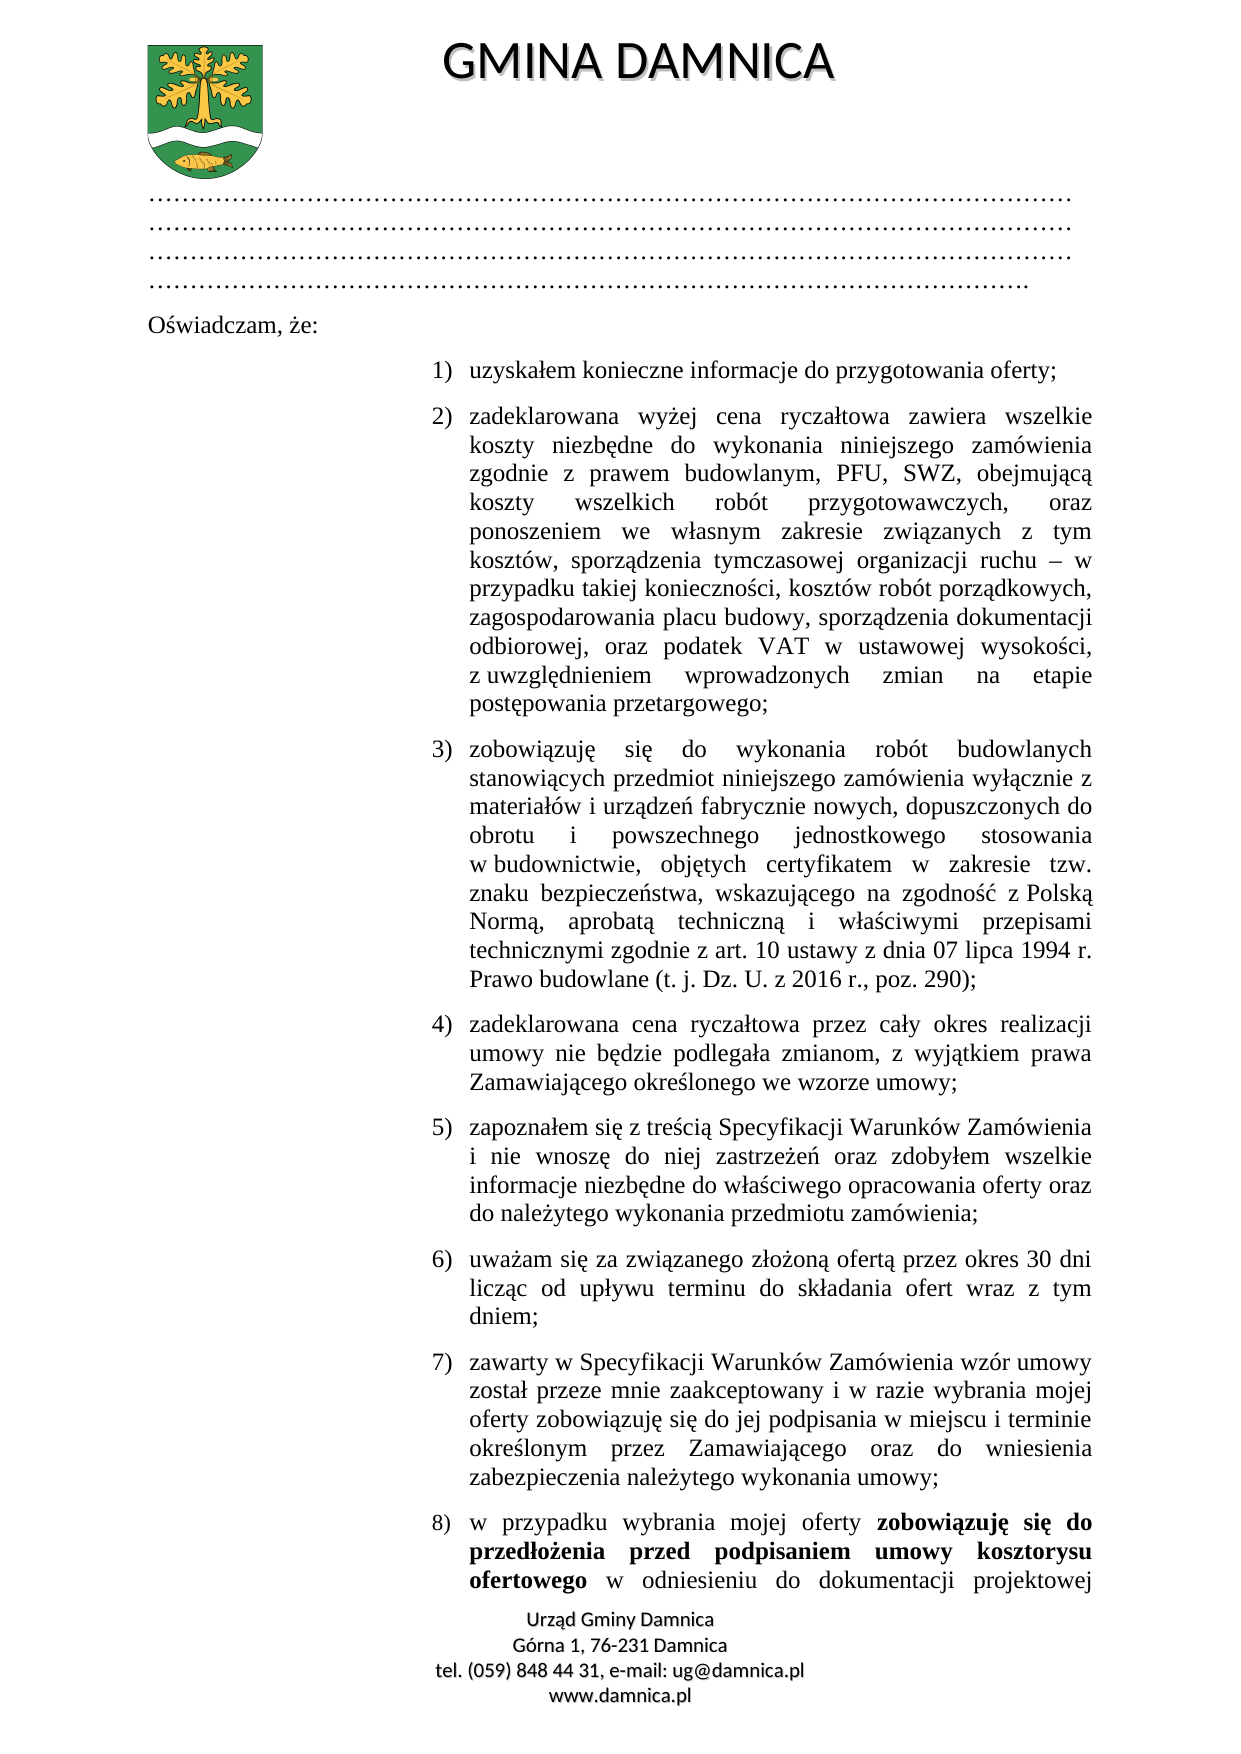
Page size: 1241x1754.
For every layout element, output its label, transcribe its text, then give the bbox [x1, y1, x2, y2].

list w przypadku wybrania mojej oferty zobowiązuję się do przedłożenia przed podpisaniem umowy kosztorysu ofertowego w odniesieniu do dokumentacji projektowej [432, 1507, 1093, 1593]
list uzyskałem konieczne informacje do przygotowania oferty; [432, 356, 1093, 384]
text ……………………………………………………………………………………………………………………………………………………………………………………………………………………………………………………………………………………………………………………………………………………………………………………………………. [148, 178, 1093, 293]
text Oświadczam, że: [148, 310, 1093, 339]
list zadeklarowana cena ryczałtowa przez cały okres realizacji umowy nie będzie podlegała zmianom, z wyjątkiem prawa Zamawiającego określonego we wzorze umowy; [432, 1009, 1093, 1096]
list zobowiązuję się do wykonania robót budowlanych stanowiących przedmiot niniejszego zamówienia wyłącznie z materiałów i urządzeń fabrycznie nowych, dopuszczonych do obrotu i powszechnego jednostkowego stosowania w budownictwie, objętych certyfikatem w zakresie tzw. znaku bezpieczeństwa, wskazującego na zgodność z Polską Normą, aprobatą techniczną i właściwymi przepisami technicznymi zgodnie z art. 10 ustawy z dnia 07 lipca 1994 r. Prawo budowlane (t. j. Dz. U. z 2016 r., poz. 290); [432, 734, 1093, 993]
list zadeklarowana wyżej cena ryczałtowa zawiera wszelkie koszty niezbędne do wykonania niniejszego zamówienia zgodnie z prawem budowlanym, PFU, SWZ, obejmującą koszty wszelkich robót przygotowawczych, oraz ponoszeniem we własnym zakresie związanych z tym kosztów, sporządzenia tymczasowej organizacji ruchu – w przypadku takiej konieczności, kosztów robót porządkowych, zagospodarowania placu budowy, sporządzenia dokumentacji odbiorowej, oraz podatek VAT w ustawowej wysokości, z uwzględnieniem wprowadzonych zmian na etapie postępowania przetargowego; [432, 401, 1093, 717]
list zapoznałem się z treścią Specyfikacji Warunków Zamówienia i nie wnoszę do niej zastrzeżeń oraz zdobyłem wszelkie informacje niezbędne do właściwego opracowania oferty oraz do należytego wykonania przedmiotu zamówienia; [432, 1112, 1093, 1227]
list zawarty w Specyfikacji Warunków Zamówienia wzór umowy został przeze mnie zaakceptowany i w razie wybrania mojej oferty zobowiązuję się do jej podpisania w miejscu i terminie określonym przez Zamawiającego oraz do wniesienia zabezpieczenia należytego wykonania umowy; [432, 1347, 1093, 1491]
list uważam się za związanego złożoną ofertą przez okres 30 dni licząc od upływu terminu do składania ofert wraz z tym dniem; [432, 1244, 1093, 1330]
